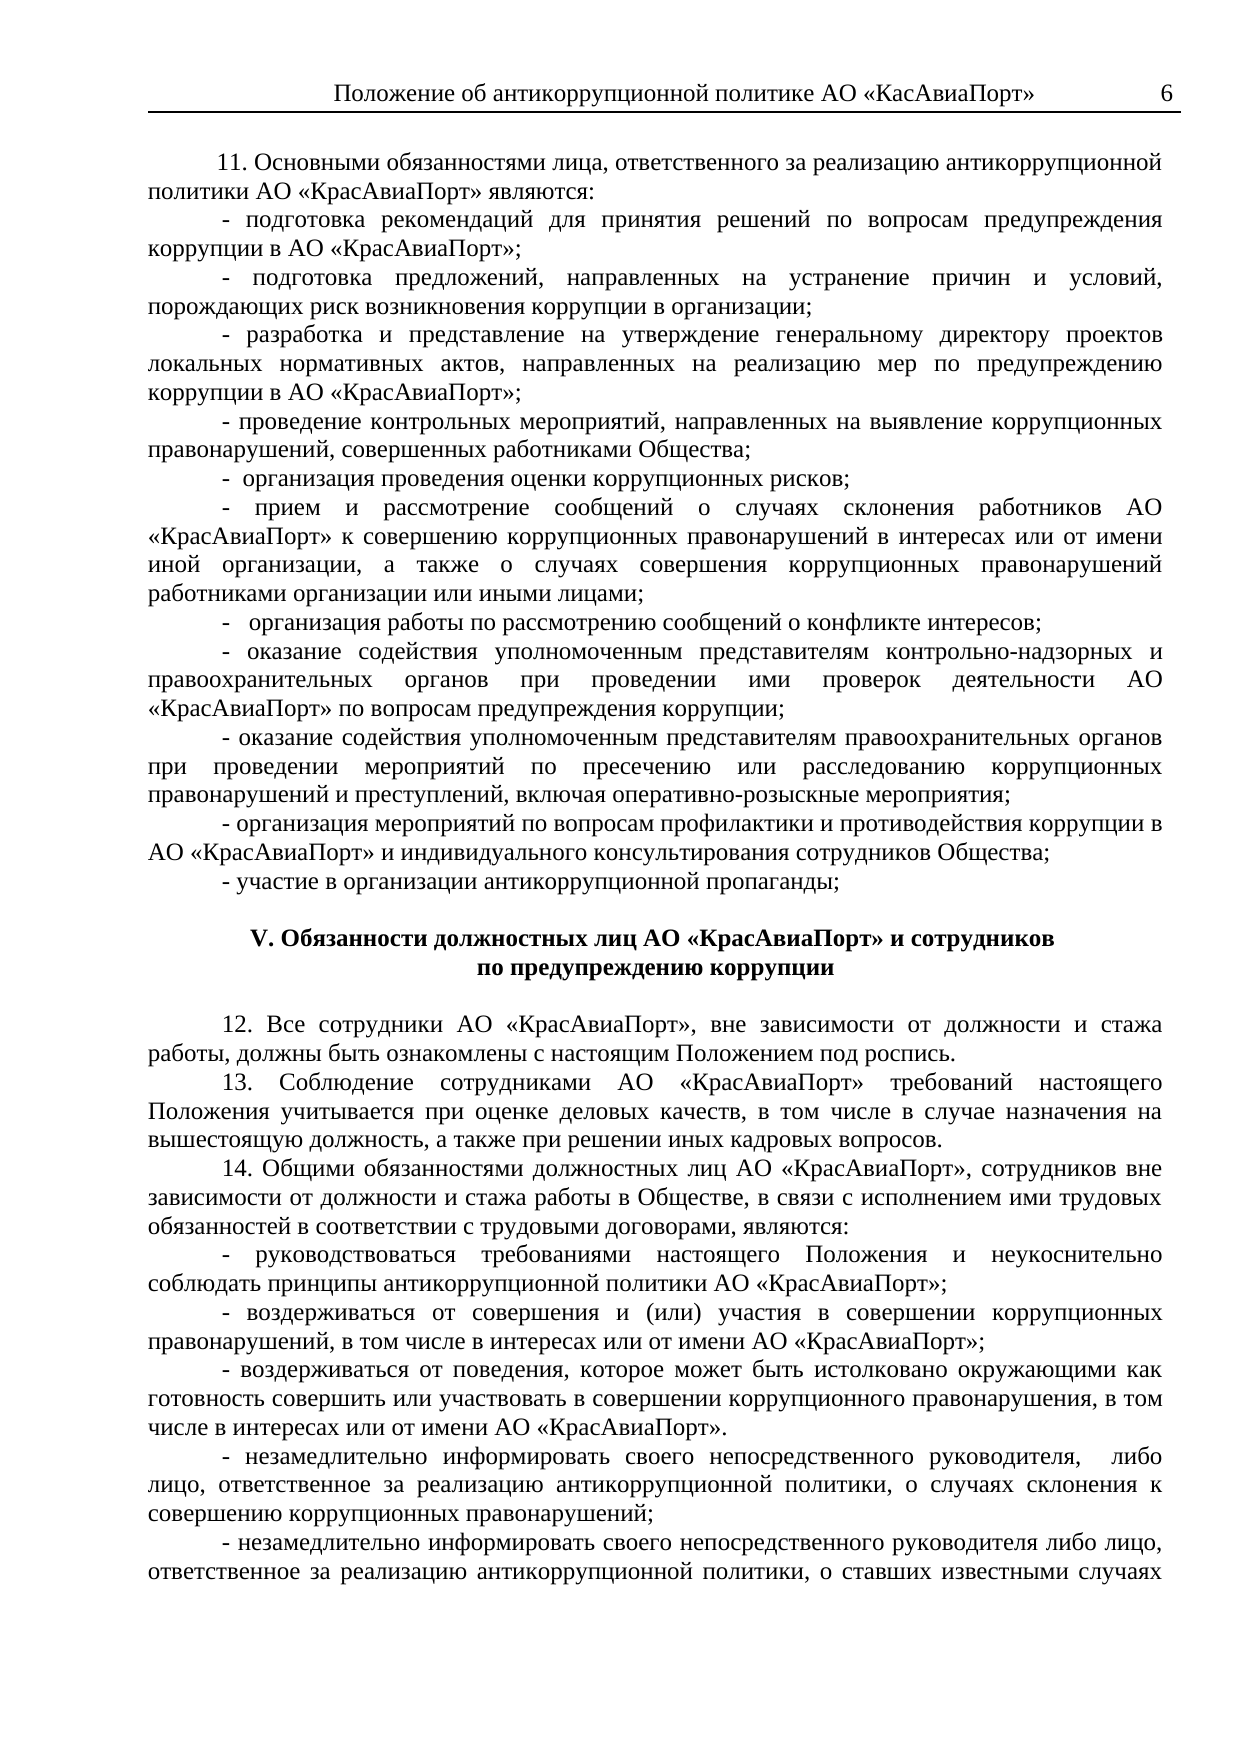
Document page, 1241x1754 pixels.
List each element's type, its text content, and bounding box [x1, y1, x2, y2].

text - организация мероприятий по вопросам профилактики и противодействия коррупции в АО «КрасАвиаПорт» и индивидуального консультирования сотрудников Общества; [148, 808, 1163, 866]
text - руководствоваться требованиями настоящего Положения и неукоснительно соблюдать принципы антикоррупционной политики АО «КрасАвиаПорт»; [148, 1239, 1163, 1297]
text - организация работы по рассмотрению сообщений о конфликте интересов; [148, 607, 1163, 636]
text - подготовка предложений, направленных на устранение причин и условий, порождающих риск возникновения коррупции в организации; [148, 262, 1163, 319]
text - участие в организации антикоррупционной пропаганды; [148, 866, 1163, 894]
text - оказание содействия уполномоченным представителям правоохранительных органов при проведении мероприятий по пресечению или расследованию коррупционных правонарушений и преступлений, включая оперативно-розыскные мероприятия; [148, 722, 1163, 808]
text - воздерживаться от поведения, которое может быть истолковано окружающими как готовность совершить или участвовать в совершении коррупционного правонарушения, в том числе в интересах или от имени АО «КрасАвиаПорт». [148, 1354, 1163, 1441]
text - оказание содействия уполномоченным представителям контрольно-надзорных и правоохранительных органов при проведении ими проверок деятельности АО «КрасАвиаПорт» по вопросам предупреждения коррупции; [148, 636, 1163, 722]
text - незамедлительно информировать своего непосредственного руководителя, либо лицо, ответственное за реализацию антикоррупционной политики, о случаях склонения к совершению коррупционных правонарушений; [148, 1441, 1163, 1527]
text 13. Соблюдение сотрудниками АО «КрасАвиаПорт» требований настоящего Положения учитывается при оценке деловых качеств, в том числе в случае назначения на вышестоящую должность, а также при решении иных кадровых вопросов. [148, 1067, 1163, 1153]
text - воздерживаться от совершения и (или) участия в совершении коррупционных правонарушений, в том числе в интересах или от имени АО «КрасАвиаПорт»; [148, 1297, 1163, 1354]
text V. Обязанности должностных лиц АО «КрасАвиаПорт» и сотрудников [148, 923, 1163, 952]
text - организация проведения оценки коррупционных рисков; [148, 463, 1163, 492]
text - подготовка рекомендаций для принятия решений по вопросам предупреждения коррупции в АО «КрасАвиаПорт»; [148, 204, 1163, 262]
text 11. Основными обязанностями лица, ответственного за реализацию антикоррупционной политики АО «КрасАвиаПорт» являются: [148, 147, 1163, 204]
text - незамедлительно информировать своего непосредственного руководителя либо лицо, ответственное за реализацию антикоррупционной политики, о ставших известными случаях [148, 1527, 1163, 1584]
text по предупреждению коррупции [148, 952, 1163, 981]
text 12. Все сотрудники АО «КрасАвиаПорт», вне зависимости от должности и стажа работы, должны быть ознакомлены с настоящим Положением под роспись. [148, 1009, 1163, 1067]
text - прием и рассмотрение сообщений о случаях склонения работников АО «КрасАвиаПорт» к совершению коррупционных правонарушений в интересах или от имени иной организации, а также о случаях совершения коррупционных правонарушений работниками организации или иными лицами; [148, 492, 1163, 607]
text - разработка и представление на утверждение генеральному директору проектов локальных нормативных актов, направленных на реализацию мер по предупреждению коррупции в АО «КрасАвиаПорт»; [148, 319, 1163, 406]
text - проведение контрольных мероприятий, направленных на выявление коррупционных правонарушений, совершенных работниками Общества; [148, 406, 1163, 463]
text 14. Общими обязанностями должностных лиц АО «КрасАвиаПорт», сотрудников вне зависимости от должности и стажа работы в Обществе, в связи с исполнением ими трудовых обязанностей в соответствии с трудовыми договорами, являются: [148, 1153, 1163, 1239]
